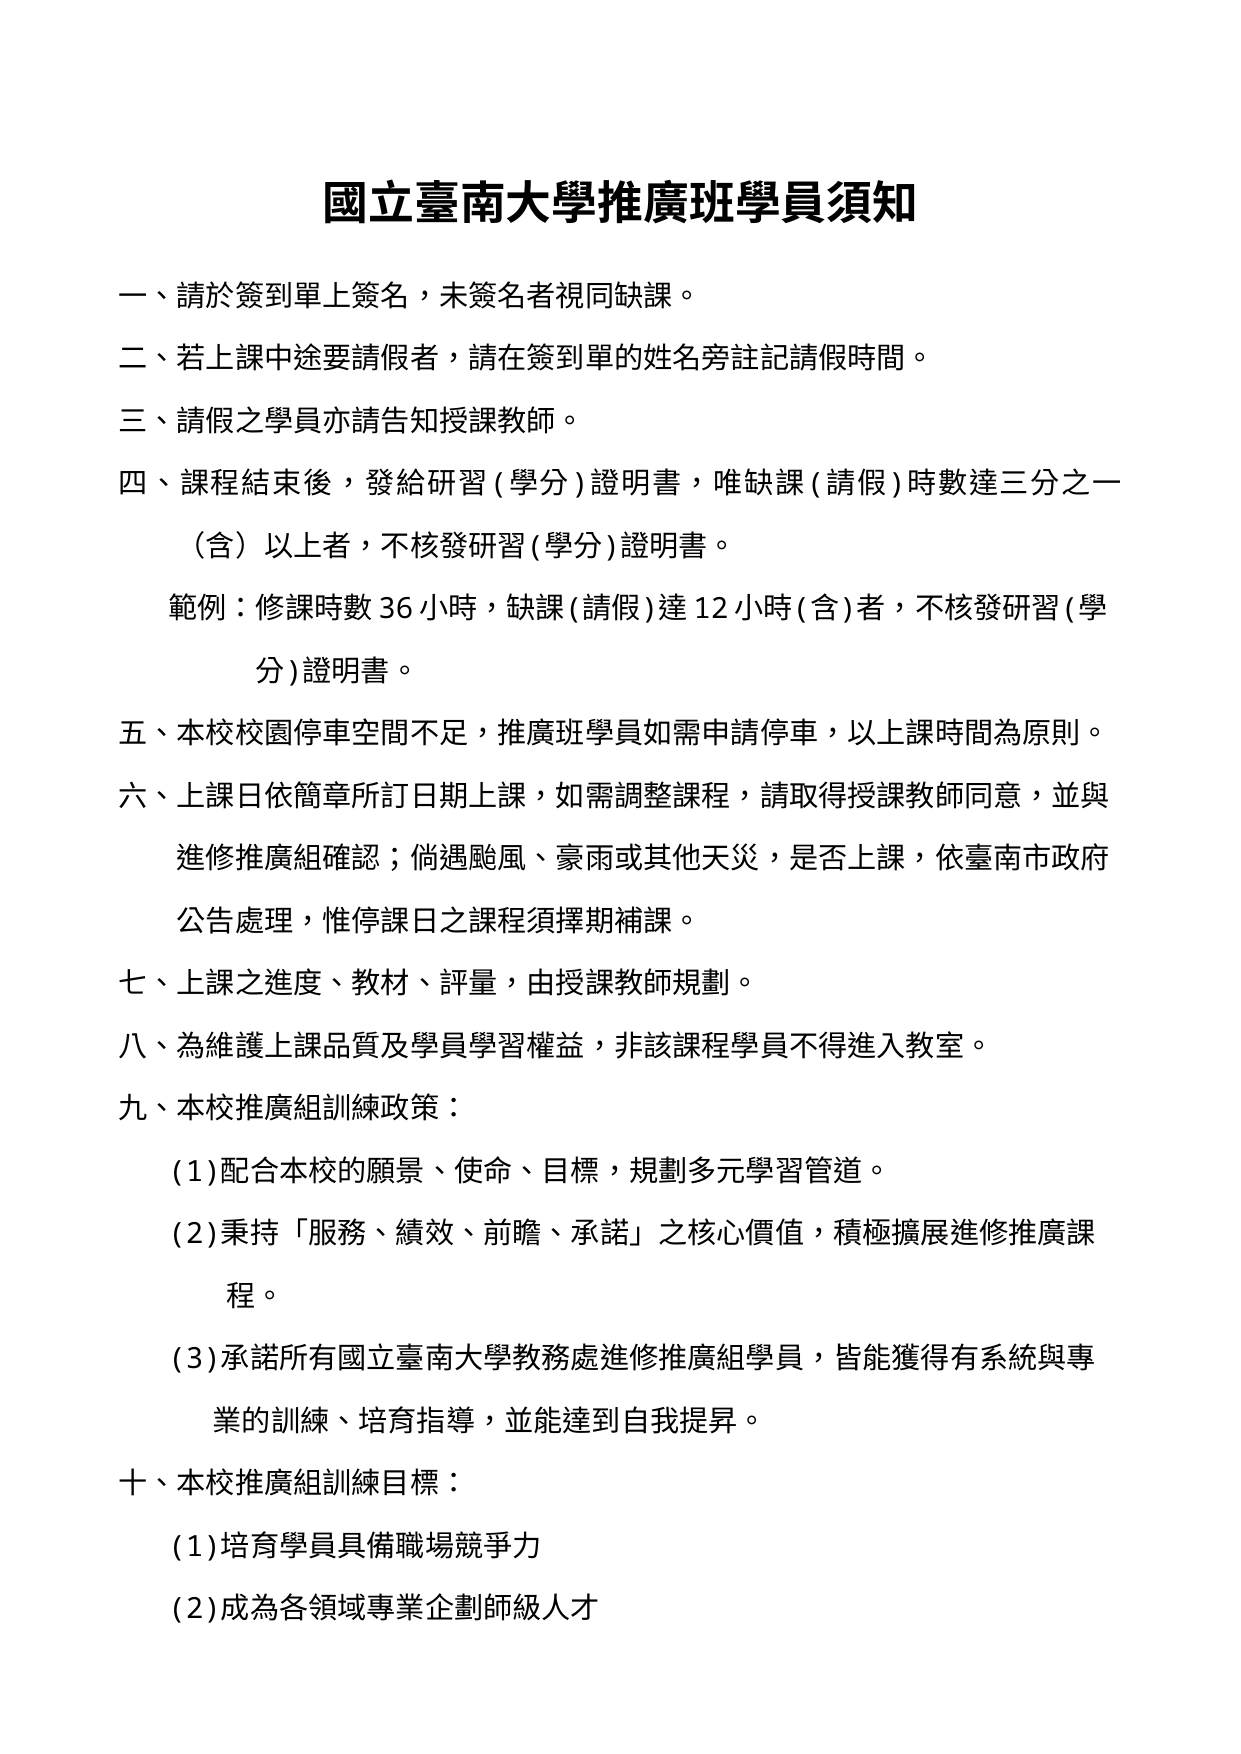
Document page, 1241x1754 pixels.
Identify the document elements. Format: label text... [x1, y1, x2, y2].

text 三、請假之學員亦請告知授課教師。 [118, 377, 1122, 439]
text 範例：修課時數36小時，缺課(請假)達12小時(含)者，不核發研習(學分)證明書。 [168, 564, 1122, 689]
text 九、本校推廣組訓練政策： [118, 1064, 1122, 1127]
text (2)成為各領域專業企劃師級人才 [168, 1564, 1122, 1627]
text 七、上課之進度、教材、評量，由授課教師規劃。 [118, 939, 1122, 1002]
text (1)配合本校的願景、使命、目標，規劃多元學習管道。 [168, 1127, 1122, 1189]
text 八、為維護上課品質及學員學習權益，非該課程學員不得進入教室。 [118, 1002, 1122, 1064]
text 十、本校推廣組訓練目標： [118, 1439, 1122, 1502]
text (1)培育學員具備職場競爭力 [168, 1502, 1122, 1564]
text 四、課程結束後，發給研習(學分)證明書，唯缺課(請假)時數達三分之一（含）以上者，不核發研習(學分)證明書。 [118, 439, 1122, 564]
text 二、若上課中途要請假者，請在簽到單的姓名旁註記請假時間。 [118, 314, 1122, 377]
text (2)秉持「服務、績效、前瞻、承諾」之核心價值，積極擴展進修推廣課程。 [168, 1189, 1122, 1314]
text 國立臺南大學推廣班學員須知 [118, 127, 1122, 252]
text 五、本校校園停車空間不足，推廣班學員如需申請停車，以上課時間為原則。 [118, 689, 1122, 752]
text 六、上課日依簡章所訂日期上課，如需調整課程，請取得授課教師同意，並與進修推廣組確認；倘遇颱風、豪雨或其他天災，是否上課，依臺南市政府公告處理，惟停課日之課程須擇期補課。 [118, 752, 1122, 939]
text (3)承諾所有國立臺南大學教務處進修推廣組學員，皆能獲得有系統與專業的訓練、培育指導，並能達到自我提昇。 [168, 1314, 1122, 1439]
text 一、請於簽到單上簽名，未簽名者視同缺課。 [118, 252, 1122, 314]
